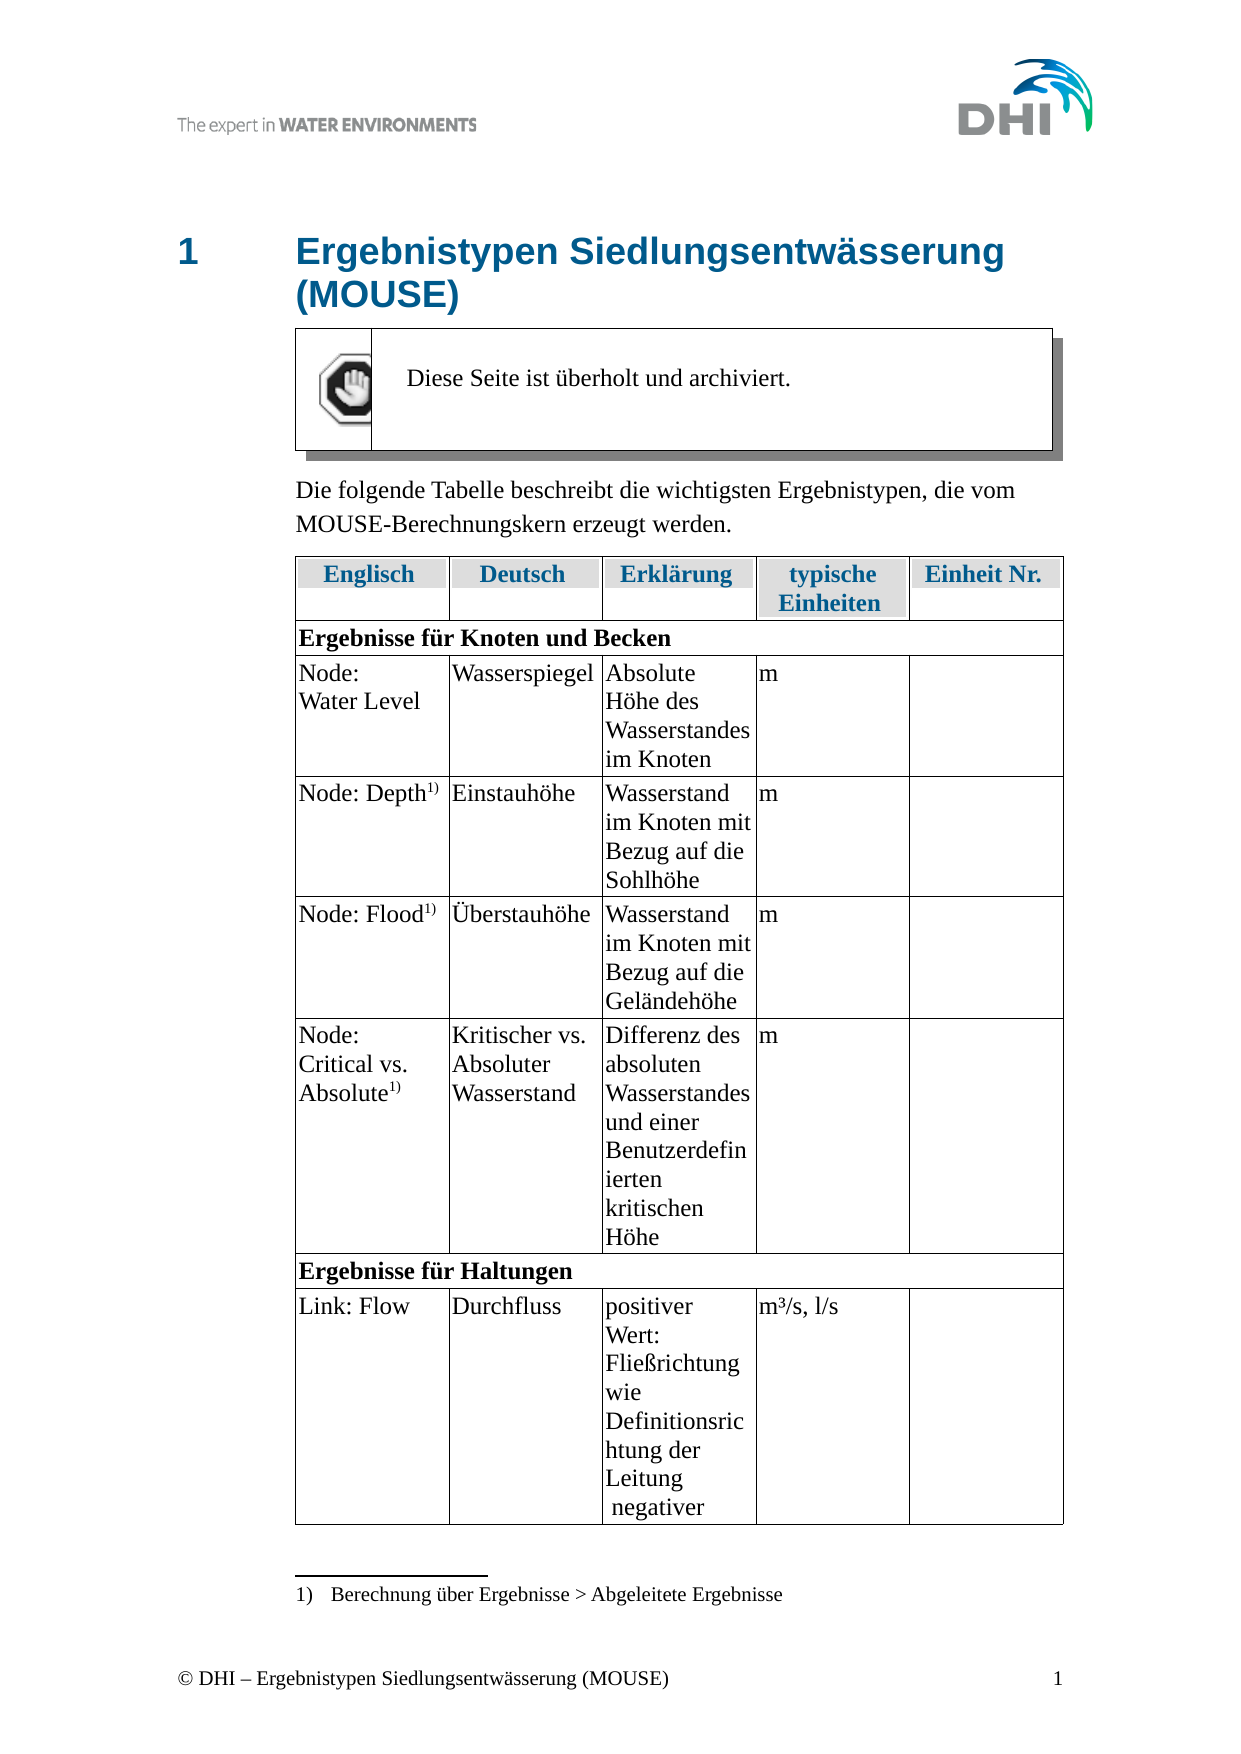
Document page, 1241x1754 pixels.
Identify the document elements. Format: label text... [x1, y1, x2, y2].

table_cell Kritischer vs. Absoluter Wasserstand [450, 1019, 602, 1253]
table_header Erklärung [603, 557, 756, 620]
table_cell Node: Critical vs. Absolute1) [296, 1019, 449, 1253]
table_cell [910, 897, 1063, 1017]
table_header Diese Seite ist überholt und archiviert. [372, 329, 1052, 450]
table_cell [910, 1289, 1063, 1524]
table_cell Wasserspiegel [450, 656, 602, 776]
table_cell positiver Wert: Fließrichtung wie Definitionsrichtung der Leitung negativer [603, 1289, 756, 1524]
table_cell Differenz des absoluten Wasserstandes und einer Benutzerdefinierten kritischen Höhe [603, 1019, 756, 1253]
table_header Einheit Nr. [910, 557, 1063, 620]
table_cell Überstauhöhe [450, 897, 602, 1017]
table_cell Wasserstand im Knoten mit Bezug auf die Sohlhöhe [603, 777, 756, 896]
picture [958, 59, 1093, 135]
table_cell Ergebnisse für Haltungen [296, 1254, 1063, 1288]
table_header Englisch [296, 557, 449, 620]
table_cell Absolute Höhe des Wasserstandes im Knoten [603, 656, 756, 776]
table_cell Node: Depth [296, 777, 449, 896]
table_cell Wasserstand im Knoten mit Bezug auf die Geländehöhe [603, 897, 756, 1017]
table_cell m [757, 1019, 909, 1253]
table_cell m³/s, l/s [757, 1289, 909, 1524]
table_header typische Einheiten [757, 557, 909, 620]
table_header [296, 329, 371, 450]
table_cell Link: Flow [296, 1289, 449, 1524]
table_cell [910, 1019, 1063, 1253]
table_cell Node: Flood1) [296, 897, 449, 1017]
table_cell [910, 656, 1063, 776]
subtitle Ergebnistypen Siedlungsentwässerung (MOUSE) [177, 229, 1063, 316]
table_cell m [757, 897, 909, 1017]
table_cell m [757, 777, 909, 896]
picture [318, 351, 371, 427]
table_cell Einstauhöhe [450, 777, 602, 896]
table_cell Node: Water Level [296, 656, 449, 776]
table_cell m [757, 656, 909, 776]
table_cell Durchfluss [450, 1289, 602, 1524]
text Die folgende Tabelle beschreibt die wichtigsten Ergebnistypen, die vom MOUSE-Berechnungskern erzeugt werden. [295, 476, 1063, 537]
table_cell Ergebnisse für Knoten und Becken [296, 621, 1063, 654]
table_header Deutsch [450, 557, 602, 620]
picture [177, 117, 477, 135]
table_cell [910, 777, 1063, 896]
